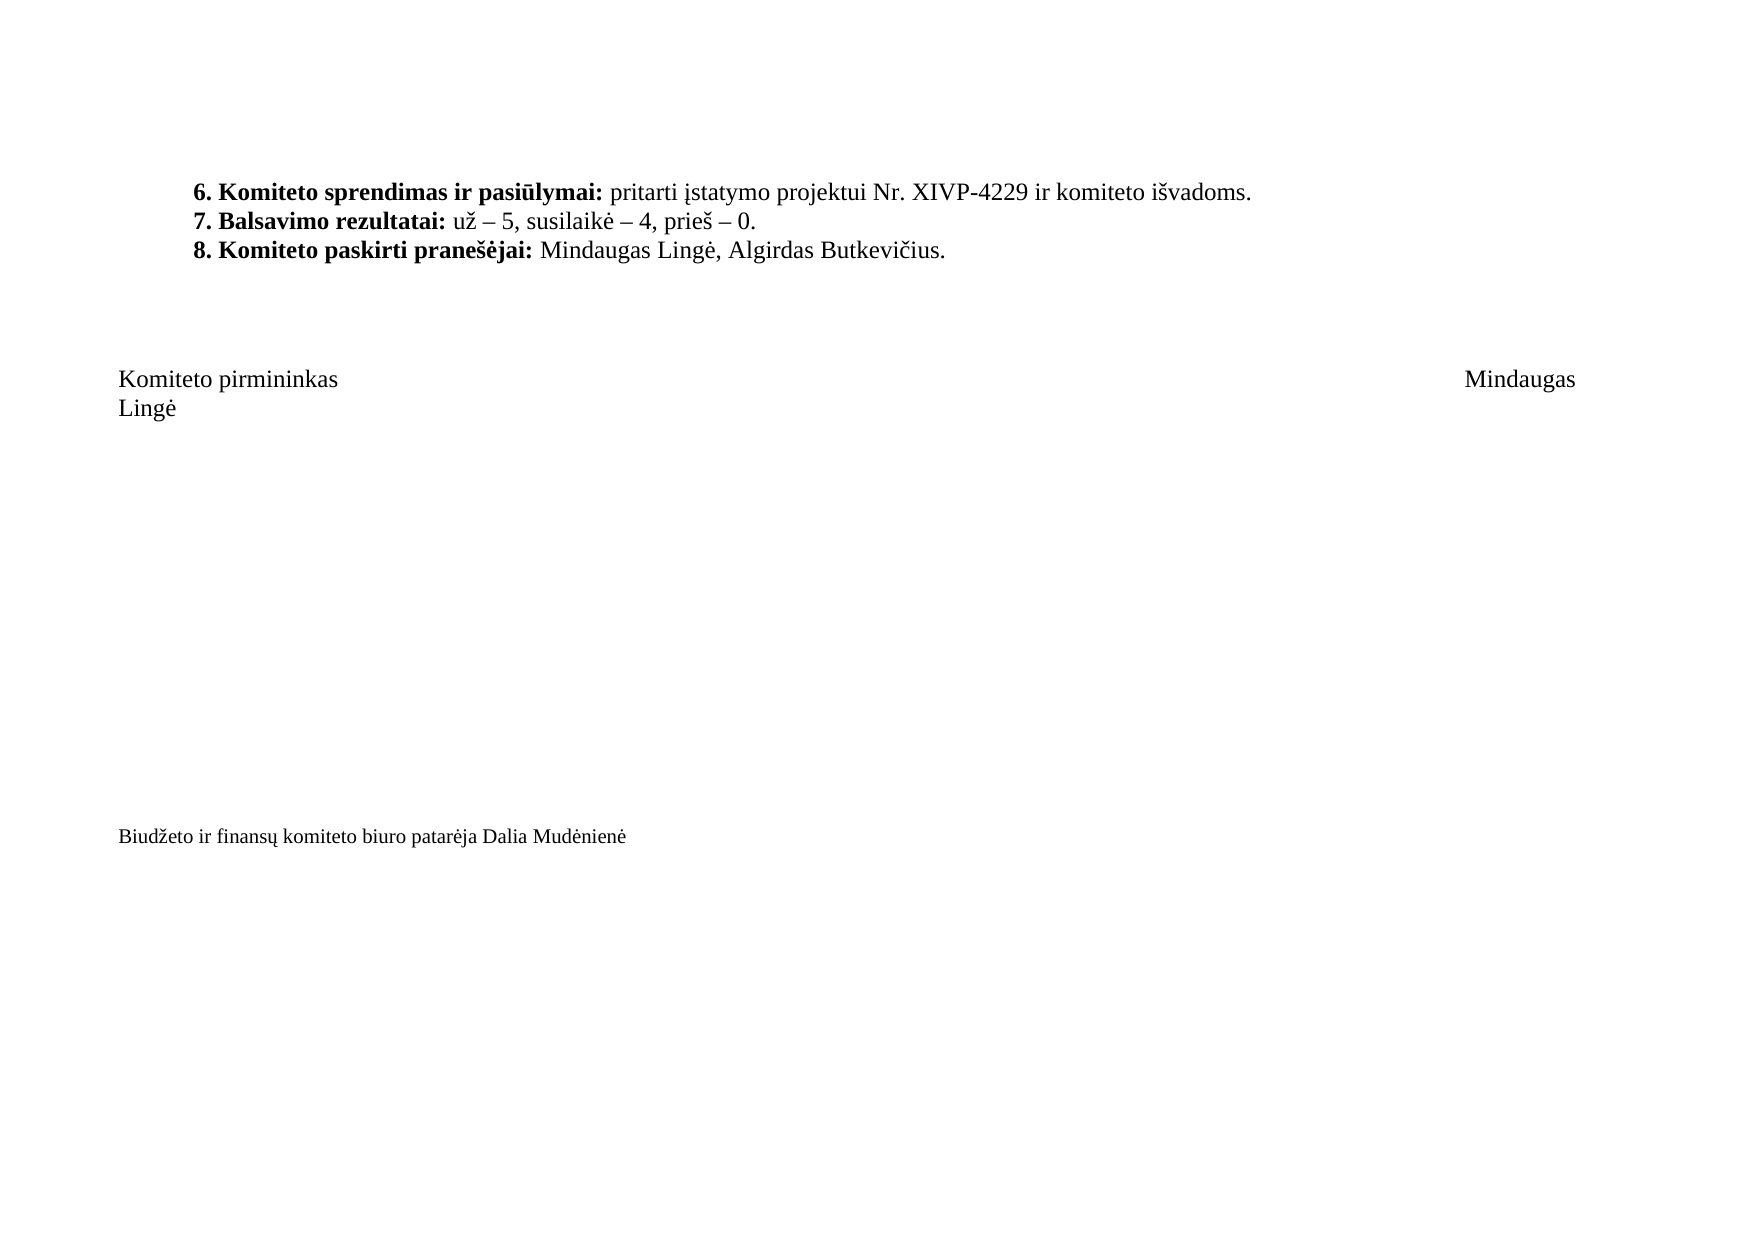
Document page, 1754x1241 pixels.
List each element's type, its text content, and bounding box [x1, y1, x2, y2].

text Biudžeto ir finansų komiteto biuro patarėja Dalia Mudėnienė [118, 824, 1577, 848]
text 8. Komiteto paskirti pranešėjai: Mindaugas Lingė, Algirdas Butkevičius. [118, 235, 1577, 263]
text Komiteto pirmininkas Mindaugas Lingė [118, 364, 1577, 422]
text 7. Balsavimo rezultatai: už – 5, susilaikė – 4, prieš – 0. [118, 206, 1577, 235]
text 6. Komiteto sprendimas ir pasiūlymai: pritarti įstatymo projektui Nr. XIVP-4229 ir komiteto išvadoms. [118, 177, 1577, 206]
